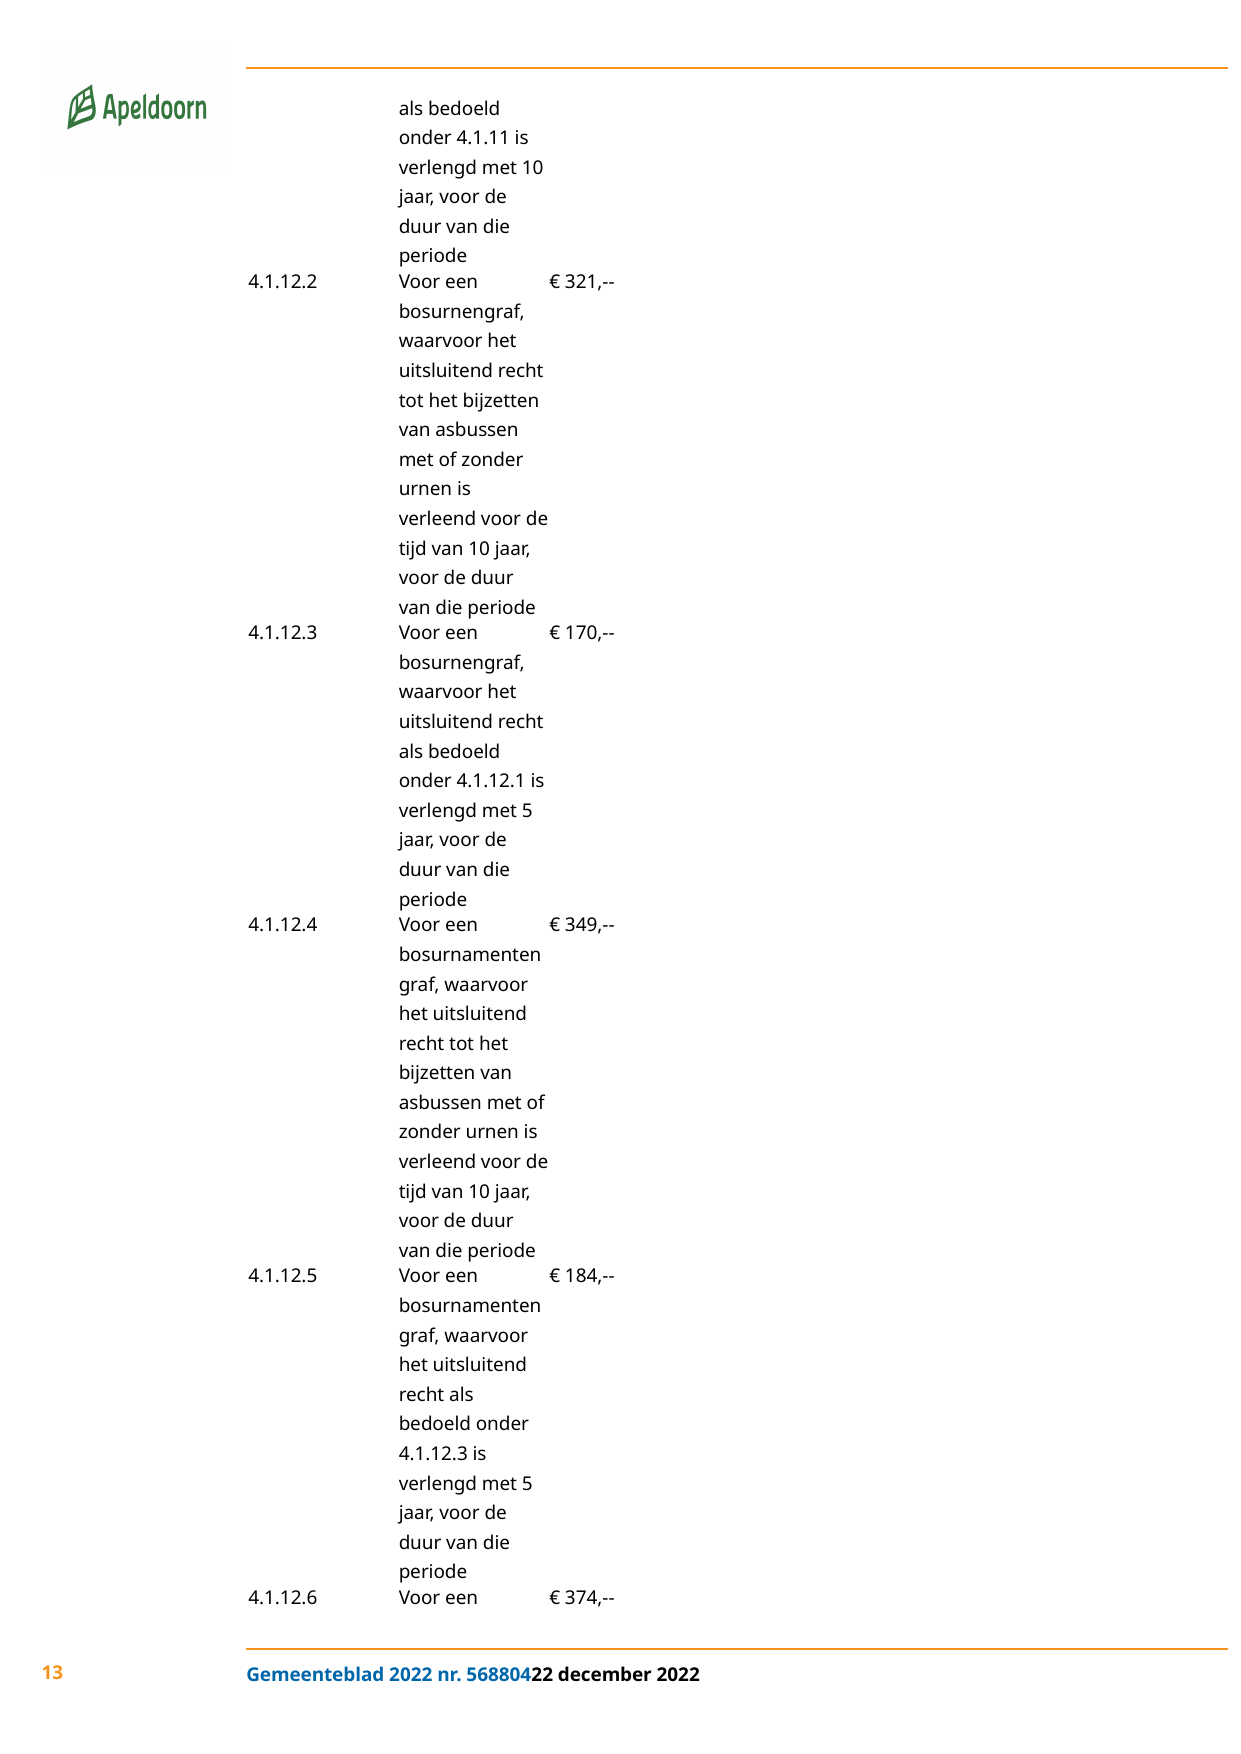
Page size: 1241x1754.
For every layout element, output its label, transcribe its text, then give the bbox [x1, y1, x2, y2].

table_cell [549, 95, 700, 268]
table_cell Voor een bosurnengraf, waarvoor het uitsluitend recht tot het bijzetten van asbussen met of zonder urnen is verleend voor de tijd van 10 jaar, voor de duur van die periode [399, 269, 549, 619]
table_cell [248, 95, 398, 268]
table_cell Voor een [399, 1584, 549, 1610]
table_cell Voor een bosurnamentengraf, waarvoor het uitsluitend recht tot het bijzetten van asbussen met of zonder urnen is verleend voor de tijd van 10 jaar, voor de duur van die periode [399, 912, 549, 1263]
table_cell € 321,-- [549, 269, 700, 619]
table_cell als bedoeld onder 4.1.11 is verlengd met 10 jaar, voor de duur van die periode [399, 95, 549, 268]
table_cell Voor een bosurnengraf, waarvoor het uitsluitend recht als bedoeld onder 4.1.12.1 is verlengd met 5 jaar, voor de duur van die periode [399, 620, 549, 912]
table_cell 4.1.12.3 [248, 620, 398, 912]
table_cell 4.1.12.4 [248, 912, 398, 1263]
table_cell € 374,-- [549, 1584, 700, 1610]
table_cell Voor een bosurnamentengraf, waarvoor het uitsluitend recht als bedoeld onder 4.1.12.3 is verlengd met 5 jaar, voor de duur van die periode [399, 1263, 549, 1584]
picture [41, 47, 231, 172]
table_cell 4.1.12.2 [248, 269, 398, 619]
table_cell 4.1.12.5 [248, 1263, 398, 1584]
table_cell € 184,-- [549, 1263, 700, 1584]
table_cell € 349,-- [549, 912, 700, 1263]
table_cell 4.1.12.6 [248, 1584, 398, 1610]
table_cell € 170,-- [549, 620, 700, 912]
